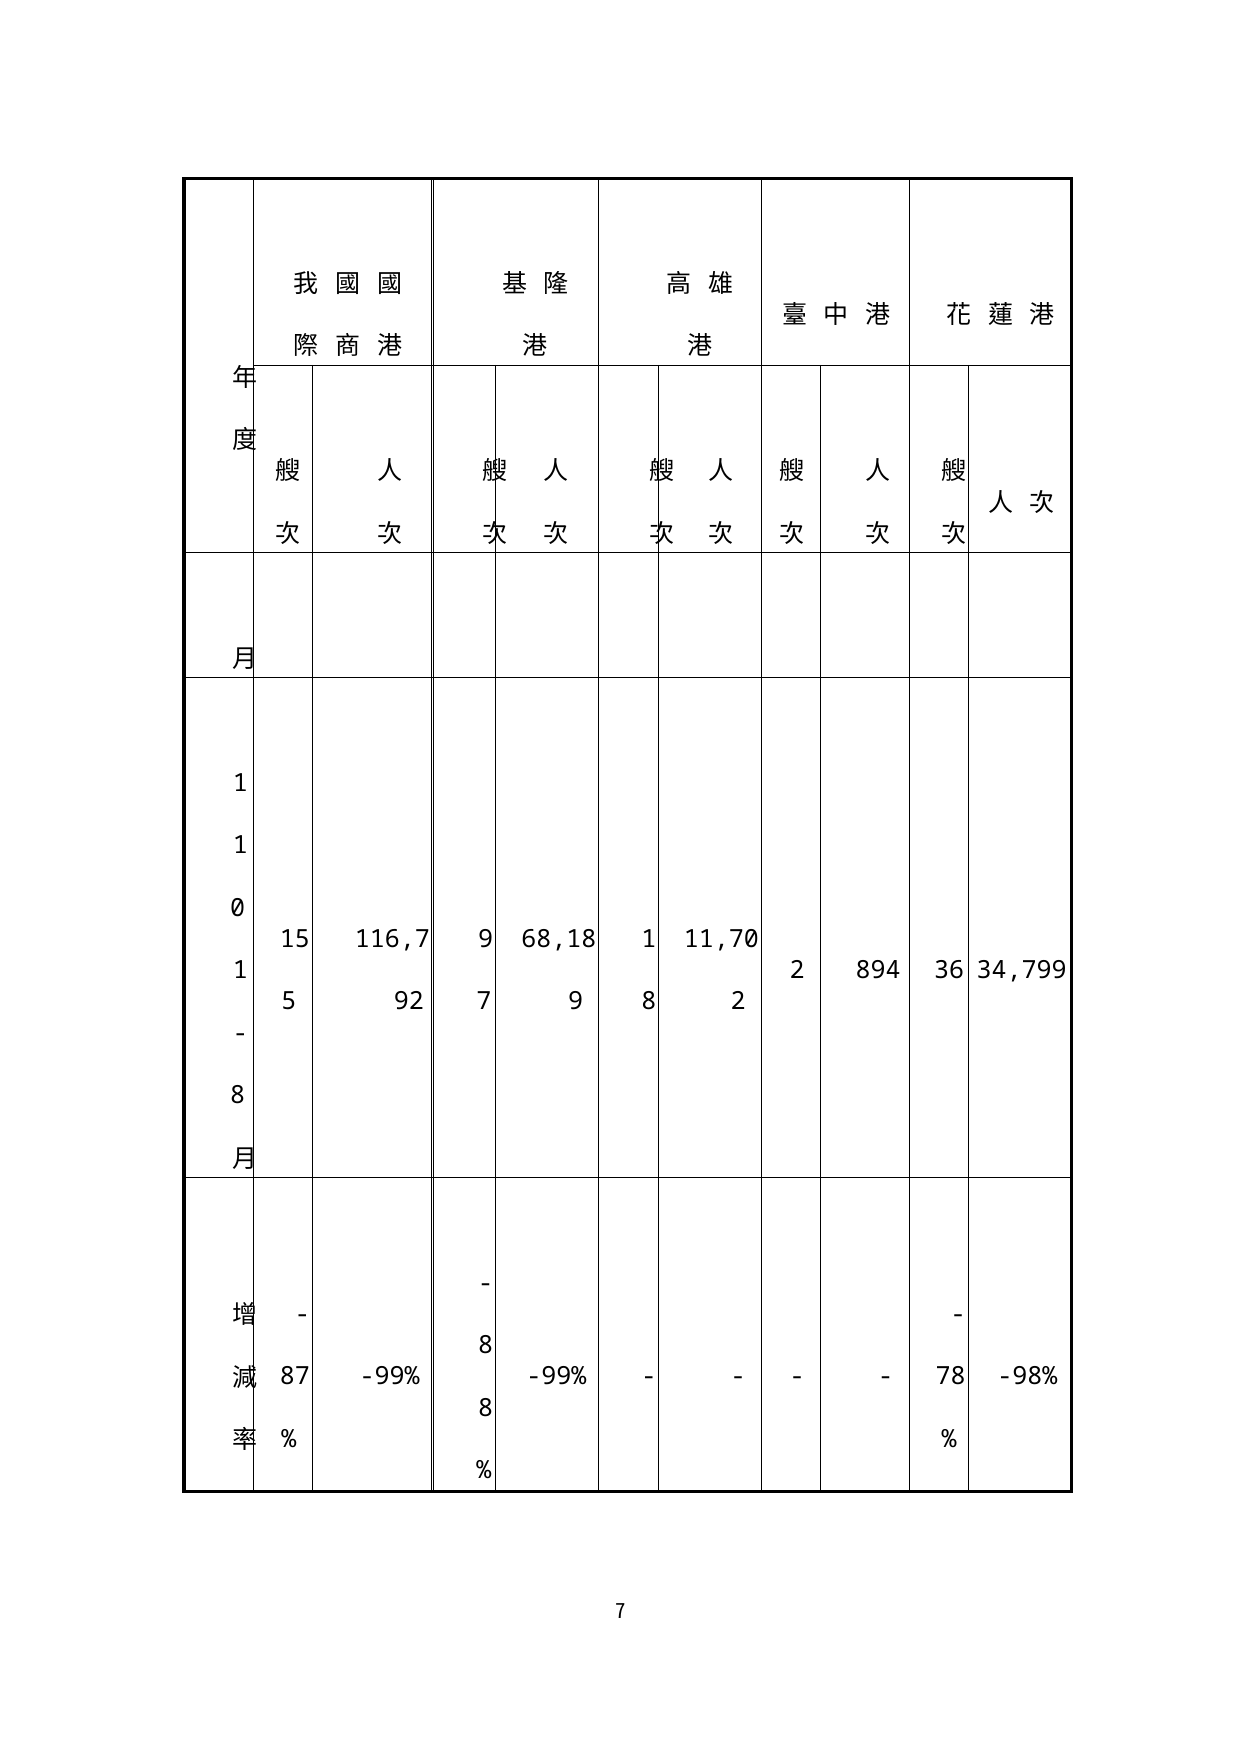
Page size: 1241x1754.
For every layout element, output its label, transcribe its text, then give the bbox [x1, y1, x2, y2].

table_header 我國國際商港 [254, 180, 431, 365]
table_cell -87% [254, 1178, 312, 1490]
table_cell 155 [254, 678, 312, 1177]
table_cell 36 [910, 678, 968, 1177]
table_cell - [659, 1178, 761, 1490]
table_cell 艘次 [434, 366, 495, 552]
table_cell 111 1-8月 [186, 553, 253, 677]
table_header 臺中港 [762, 180, 909, 365]
table_header 基隆港 [434, 180, 598, 365]
table_header 高雄港 [599, 180, 761, 365]
table_cell 艘次 [599, 366, 658, 552]
table_cell - [659, 553, 761, 677]
table_cell 艘次 [762, 366, 820, 552]
table_cell 97 [434, 678, 495, 1177]
table_cell -99% [496, 1178, 598, 1490]
table_cell - [762, 1178, 820, 1490]
table_cell 人次 [496, 366, 598, 552]
table_cell 人次 [821, 366, 909, 552]
table_cell 894 [821, 678, 909, 1177]
table_cell [496, 553, 598, 677]
table_cell [910, 553, 968, 677]
table_cell 110 1-8月 [186, 678, 253, 1177]
table_cell 艘次 [910, 366, 968, 552]
table_cell [434, 553, 495, 677]
table_header 年度 [186, 180, 253, 552]
table_cell -78% [910, 1178, 968, 1490]
table_cell - [599, 1178, 658, 1490]
table_cell 人次 [313, 366, 431, 552]
table_cell -88% [434, 1178, 495, 1490]
table_cell - [599, 553, 658, 677]
table_cell - [821, 553, 909, 677]
table_cell 增減率 [186, 1178, 253, 1490]
table_cell -99% [313, 1178, 431, 1490]
table_cell [313, 553, 431, 677]
table_header 花蓮港 [910, 180, 1070, 365]
table_cell 20 [254, 553, 312, 677]
table_cell 68,189 [496, 678, 598, 1177]
table_cell - [821, 1178, 909, 1490]
table_cell 艘次 [254, 366, 312, 552]
table_cell 2 [762, 678, 820, 1177]
table_cell 人次 [969, 366, 1070, 552]
table_cell [969, 553, 1070, 677]
table_cell 34,799 [969, 678, 1070, 1177]
table_cell 18 [599, 678, 658, 1177]
table_cell 人次 [659, 366, 761, 552]
table_cell 11,702 [659, 678, 761, 1177]
table_cell -98% [969, 1178, 1070, 1490]
table_cell - [762, 553, 820, 677]
table_cell 116,792 [313, 678, 431, 1177]
